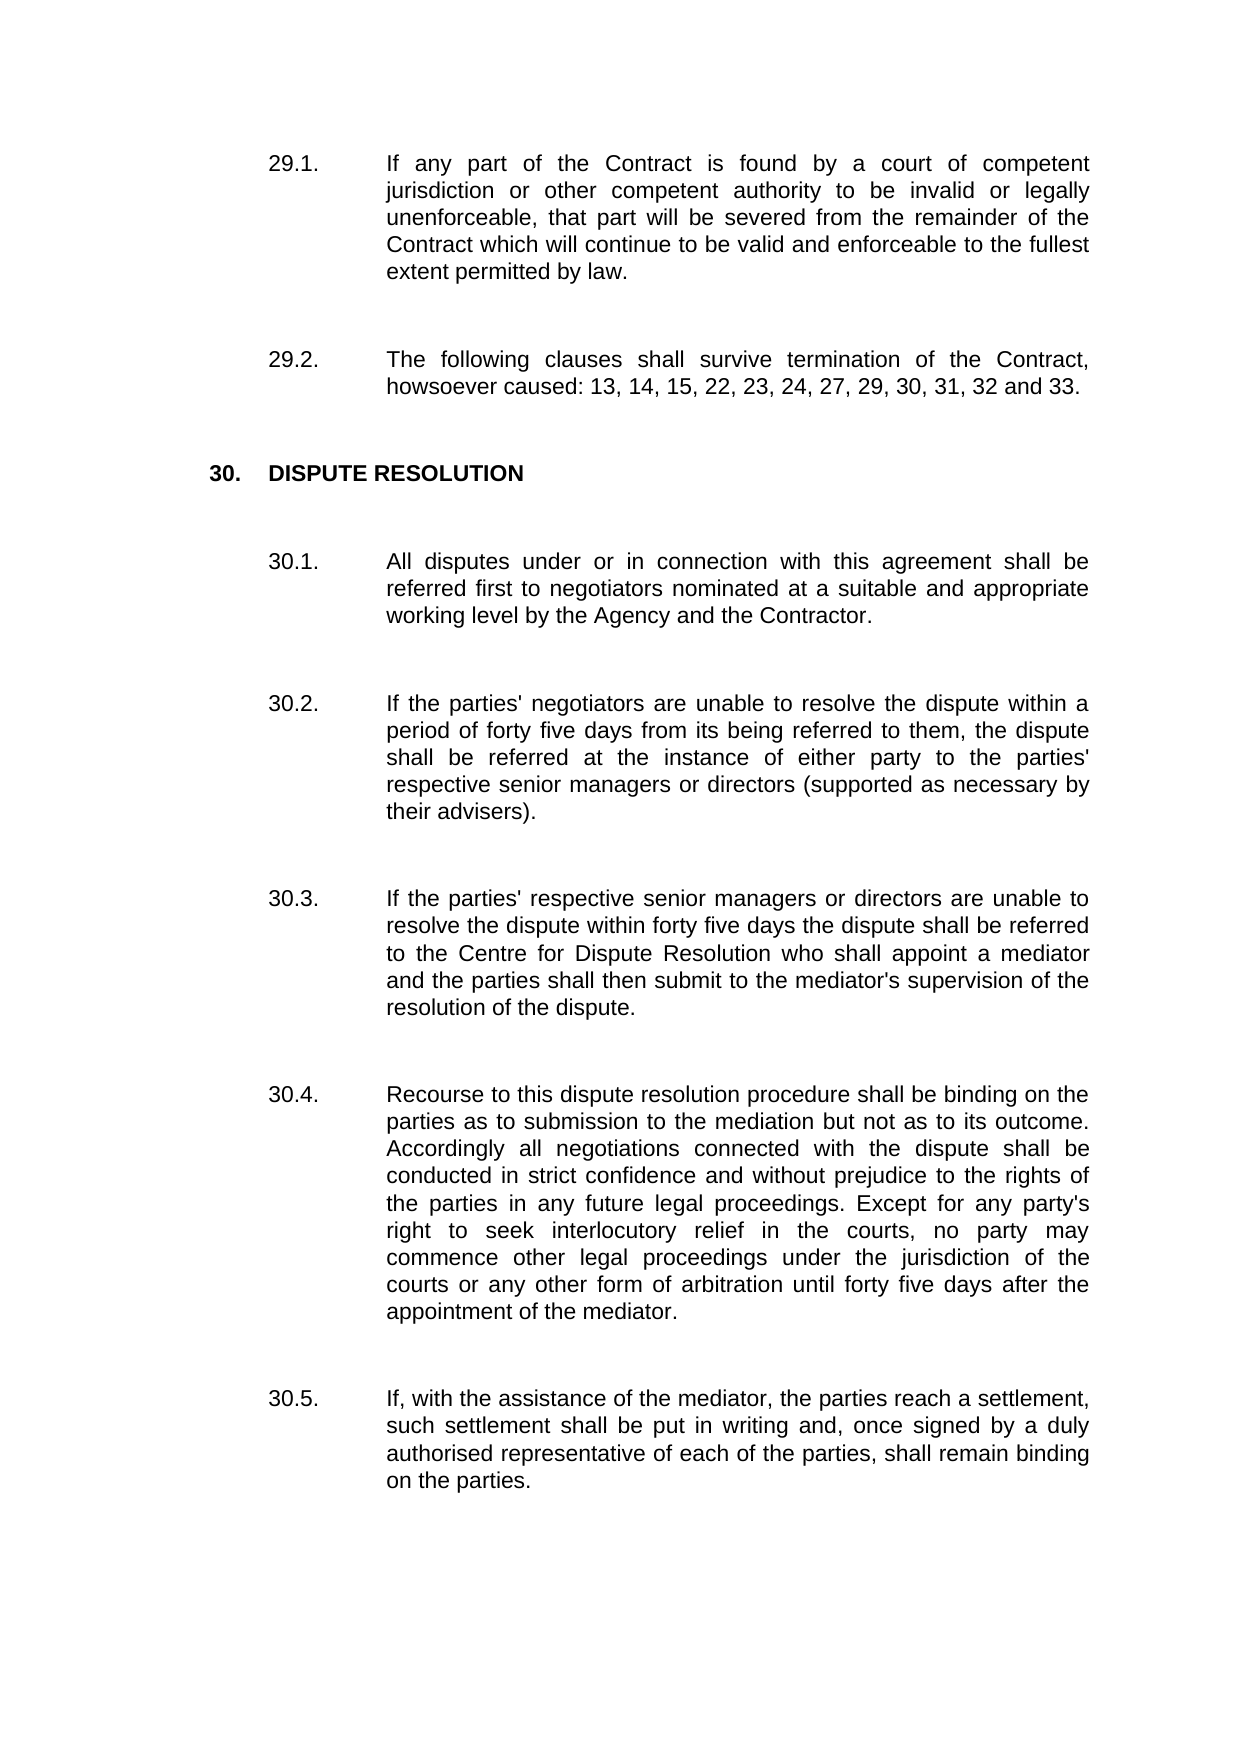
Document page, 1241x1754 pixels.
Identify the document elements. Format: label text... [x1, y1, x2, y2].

list The following clauses shall survive termination of the Contract, howsoever caused: 13, 14, 15, 22, 23, 24, 27, 29, 30, 31, 32 and 33. [268, 346, 1090, 399]
list DISPUTE RESOLUTION [209, 460, 1090, 487]
list If the parties' respective senior managers or directors are unable to resolve the dispute within forty five days the dispute shall be referred to the Centre for Dispute Resolution who shall appoint a mediator and the parties shall then submit to the mediator's supervision of the resolution of the dispute. [268, 885, 1090, 1020]
list If any part of the Contract is found by a court of competent jurisdiction or other competent authority to be invalid or legally unenforceable, that part will be severed from the remainder of the Contract which will continue to be valid and enforceable to the fullest extent permitted by law. [268, 150, 1090, 285]
list If, with the assistance of the mediator, the parties reach a settlement, such settlement shall be put in writing and, once signed by a duly authorised representative of each of the parties, shall remain binding on the parties. [268, 1385, 1090, 1493]
list If the parties' negotiators are unable to resolve the dispute within a period of forty five days from its being referred to them, the dispute shall be referred at the instance of either party to the parties' respective senior managers or directors (supported as necessary by their advisers). [268, 689, 1090, 824]
list Recourse to this dispute resolution procedure shall be binding on the parties as to submission to the mediation but not as to its outcome. Accordingly all negotiations connected with the dispute shall be conducted in strict confidence and without prejudice to the rights of the parties in any future legal proceedings. Except for any party's right to seek interlocutory relief in the courts, no party may commence other legal proceedings under the jurisdiction of the courts or any other form of arbitration until forty five days after the appointment of the mediator. [268, 1081, 1090, 1324]
list All disputes under or in connection with this agreement shall be referred first to negotiators nominated at a suitable and appropriate working level by the Agency and the Contractor. [268, 548, 1090, 628]
